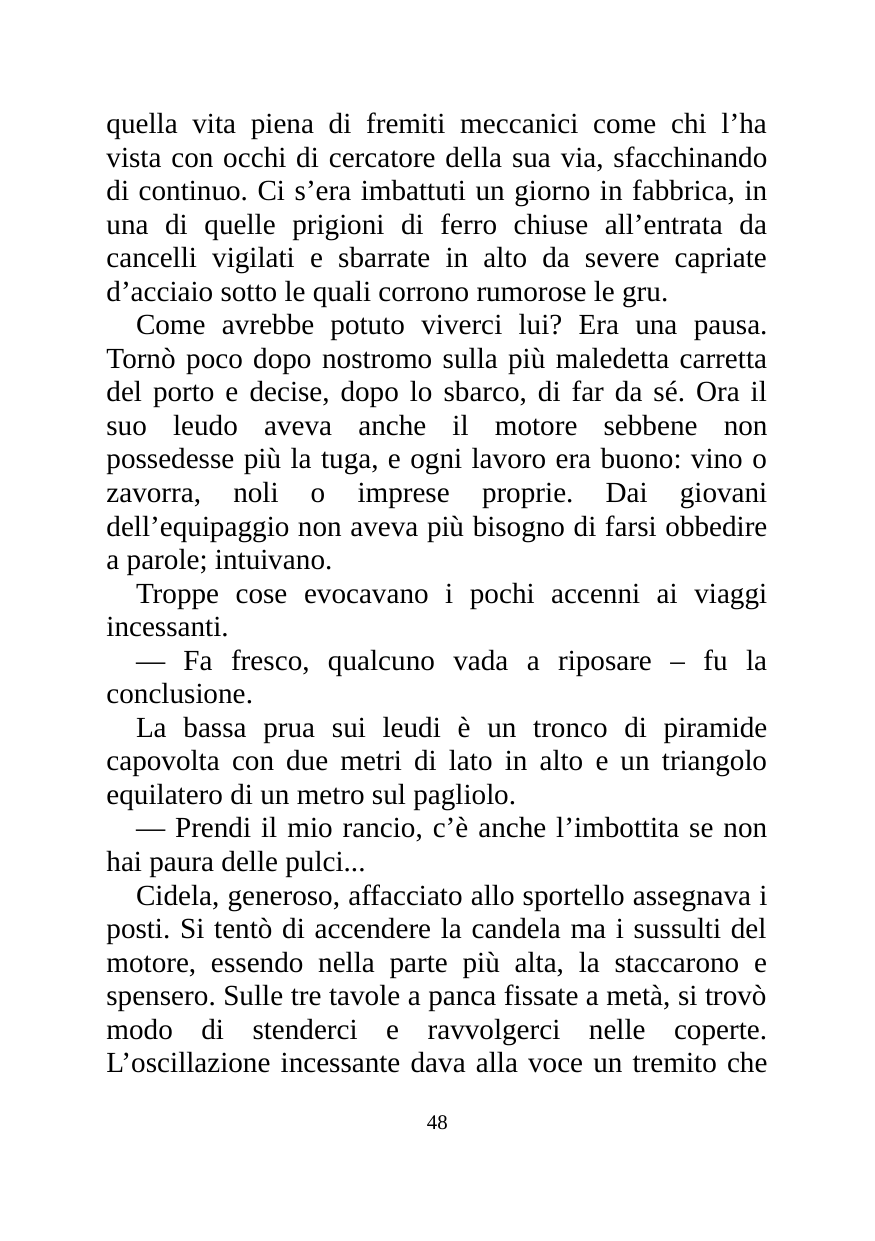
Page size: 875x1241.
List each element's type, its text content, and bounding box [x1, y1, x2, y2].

text Come avrebbe potuto viverci lui? Era una pausa. Tornò poco dopo nostromo sulla più maledetta carretta del porto e decise, dopo lo sbarco, di far da sé. Ora il suo leudo aveva anche il motore sebbene non possedesse più la tuga, e ogni lavoro era buono: vino o zavorra, noli o imprese proprie. Dai giovani dell’equipaggio non aveva più bisogno di farsi obbedire a parole; intuivano. [106, 307, 768, 576]
text La bassa prua sui leudi è un tronco di piramide capovolta con due metri di lato in alto e un triangolo equilatero di un metro sul pagliolo. [106, 710, 768, 811]
text Cidela, generoso, affacciato allo sportello assegnava i posti. Si tentò di accendere la candela ma i sussulti del motore, essendo nella parte più alta, la staccarono e spensero. Sulle tre tavole a panca fissate a metà, si trovò modo di stenderci e ravvolgerci nelle coperte. L’oscillazione incessante dava alla voce un tremito che [106, 878, 768, 1079]
text quella vita piena di fremiti meccanici come chi l’ha vista con occhi di cercatore della sua via, sfacchinando di continuo. Ci s’era imbattuti un giorno in fabbrica, in una di quelle prigioni di ferro chiuse all’entrata da cancelli vigilati e sbarrate in alto da severe capriate d’acciaio sotto le quali corrono rumorose le gru. [106, 106, 768, 307]
text — Fa fresco, qualcuno vada a riposare – fu la conclusione. [106, 643, 768, 710]
text Troppe cose evocavano i pochi accenni ai viaggi incessanti. [106, 576, 768, 643]
text — Prendi il mio rancio, c’è anche l’imbottita se non hai paura delle pulci... [106, 811, 768, 878]
